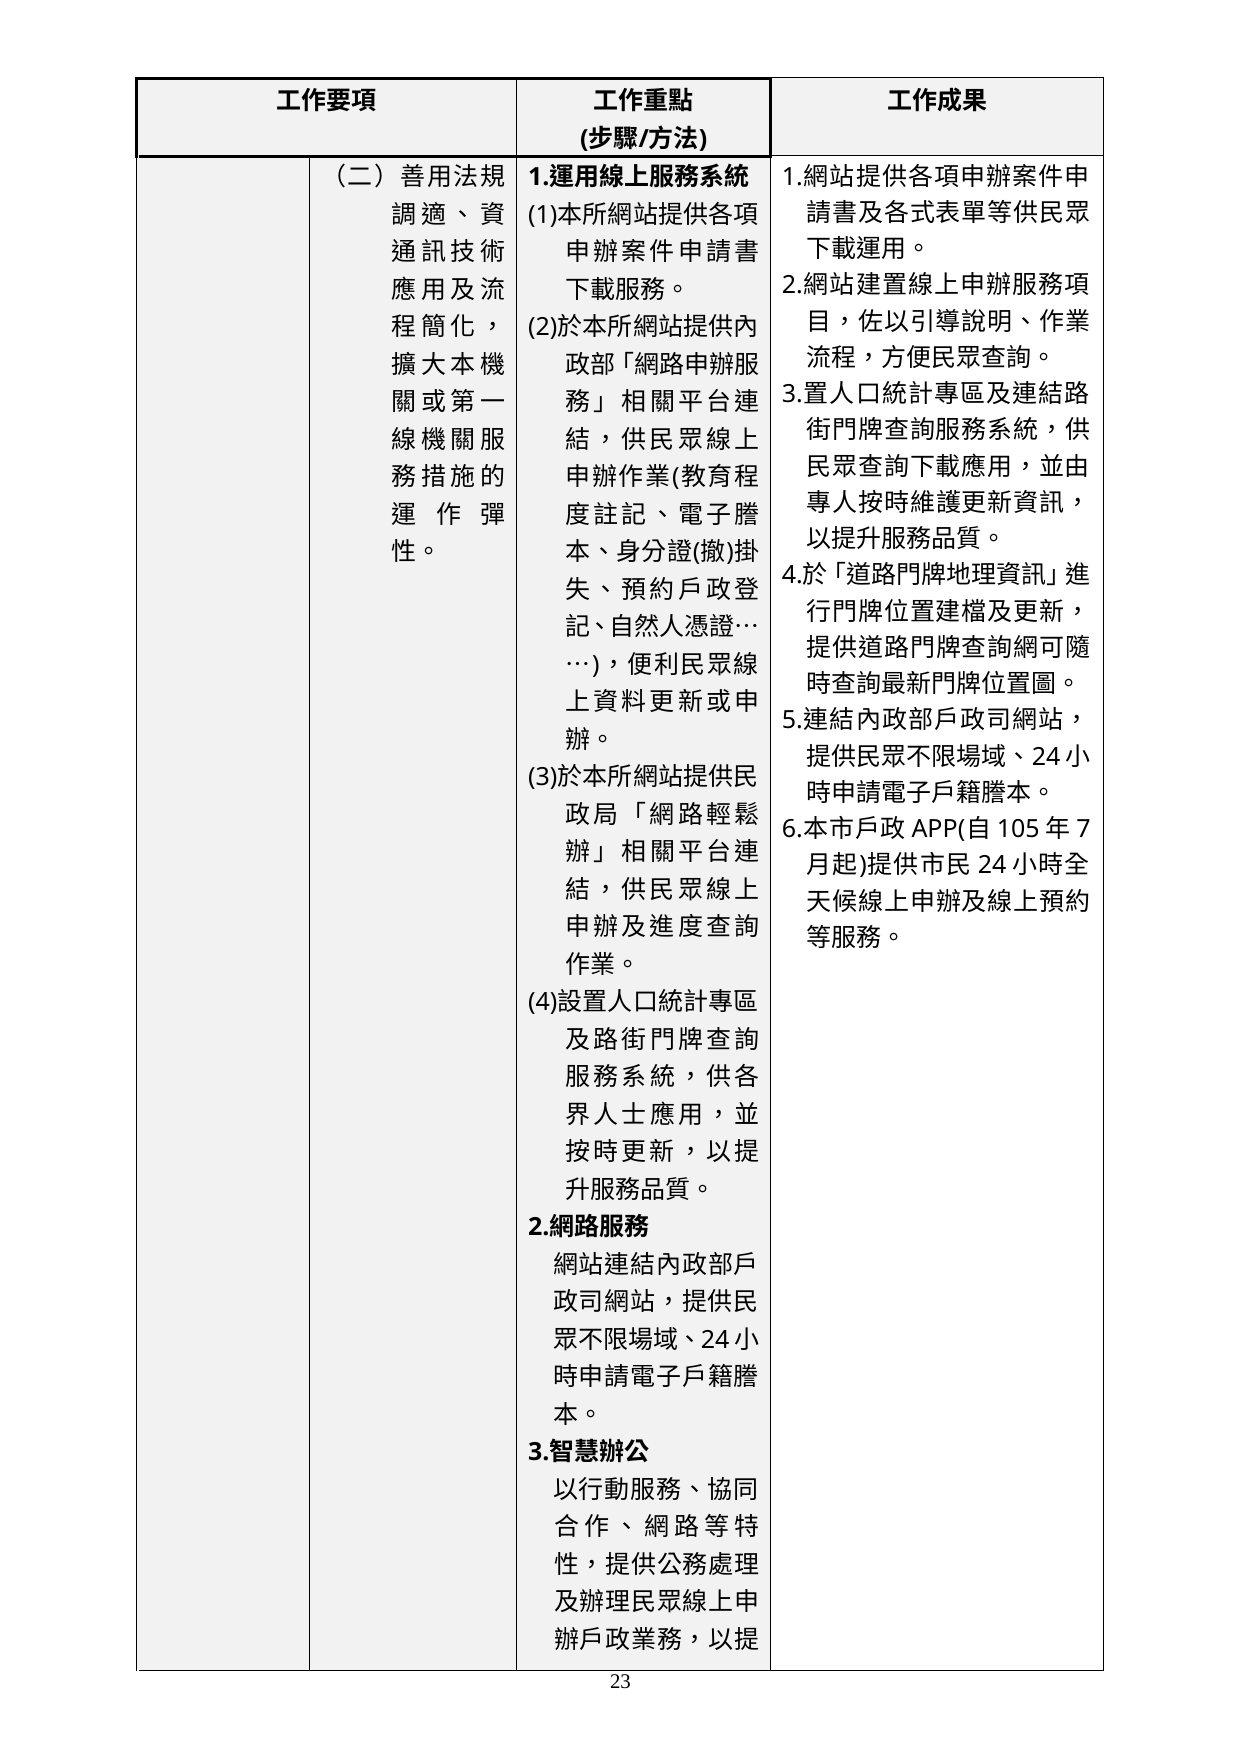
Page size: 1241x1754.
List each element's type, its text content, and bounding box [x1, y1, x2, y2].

table_cell [137, 155, 309, 1670]
table_cell 1.運用線上服務系統 (1)本所網站提供各項申辦案件申請書下載服務。 (2)於本所網站提供內政部「網路申辦服務」相關平台連結，供民眾線上申辦作業(教育程度註記、電子謄本、身分證(撤)掛失、預約戶政登記、自然人憑證……)，便利民眾線上資料更新或申辦。 (3)於本所網站提供民政局「網路輕鬆辦」相關平台連結，供民眾線上申辦及進度查詢作業。 (4)設置人口統計專區及路街門牌查詢服務系統，供各界人士應用，並按時更新，以提升服務品質。 2.網路服務 網站連結內政部戶政司網站，提供民眾不限場域、24小時申請電子戶籍謄本。 3.智慧辦公 以行動服務、協同合作、網路等特性，提供公務處理及辦理民眾線上申辦戶政業務，以提升行政效能。 [517, 158, 770, 1670]
table_header 工作成果 [772, 78, 1103, 155]
table_header 工作要項 [138, 80, 516, 155]
table_cell 1.網站提供各項申辦案件申請書及各式表單等供民眾下載運用。 2.網站建置線上申辦服務項目，佐以引導說明、作業流程，方便民眾查詢。 3.置人口統計專區及連結路街門牌查詢服務系統，供民眾查詢下載應用，並由專人按時維護更新資訊，以提升服務品質。 4.於「道路門牌地理資訊」進行門牌位置建檔及更新，提供道路門牌查詢網可隨時查詢最新門牌位置圖。 5.連結內政部戶政司網站，提供民眾不限場域、24小時申請電子戶籍謄本。 6.本市戶政APP(自105年7月起)提供市民24小時全天候線上申辦及線上預約等服務。 [771, 156, 1103, 1670]
table_cell （二）善用法規調適、資通訊技術應用及流程簡化，擴大本機關或第一線機關服務措施的運作彈性。 [310, 158, 516, 1670]
table_header 工作重點 (步驟/方法) [517, 80, 769, 155]
